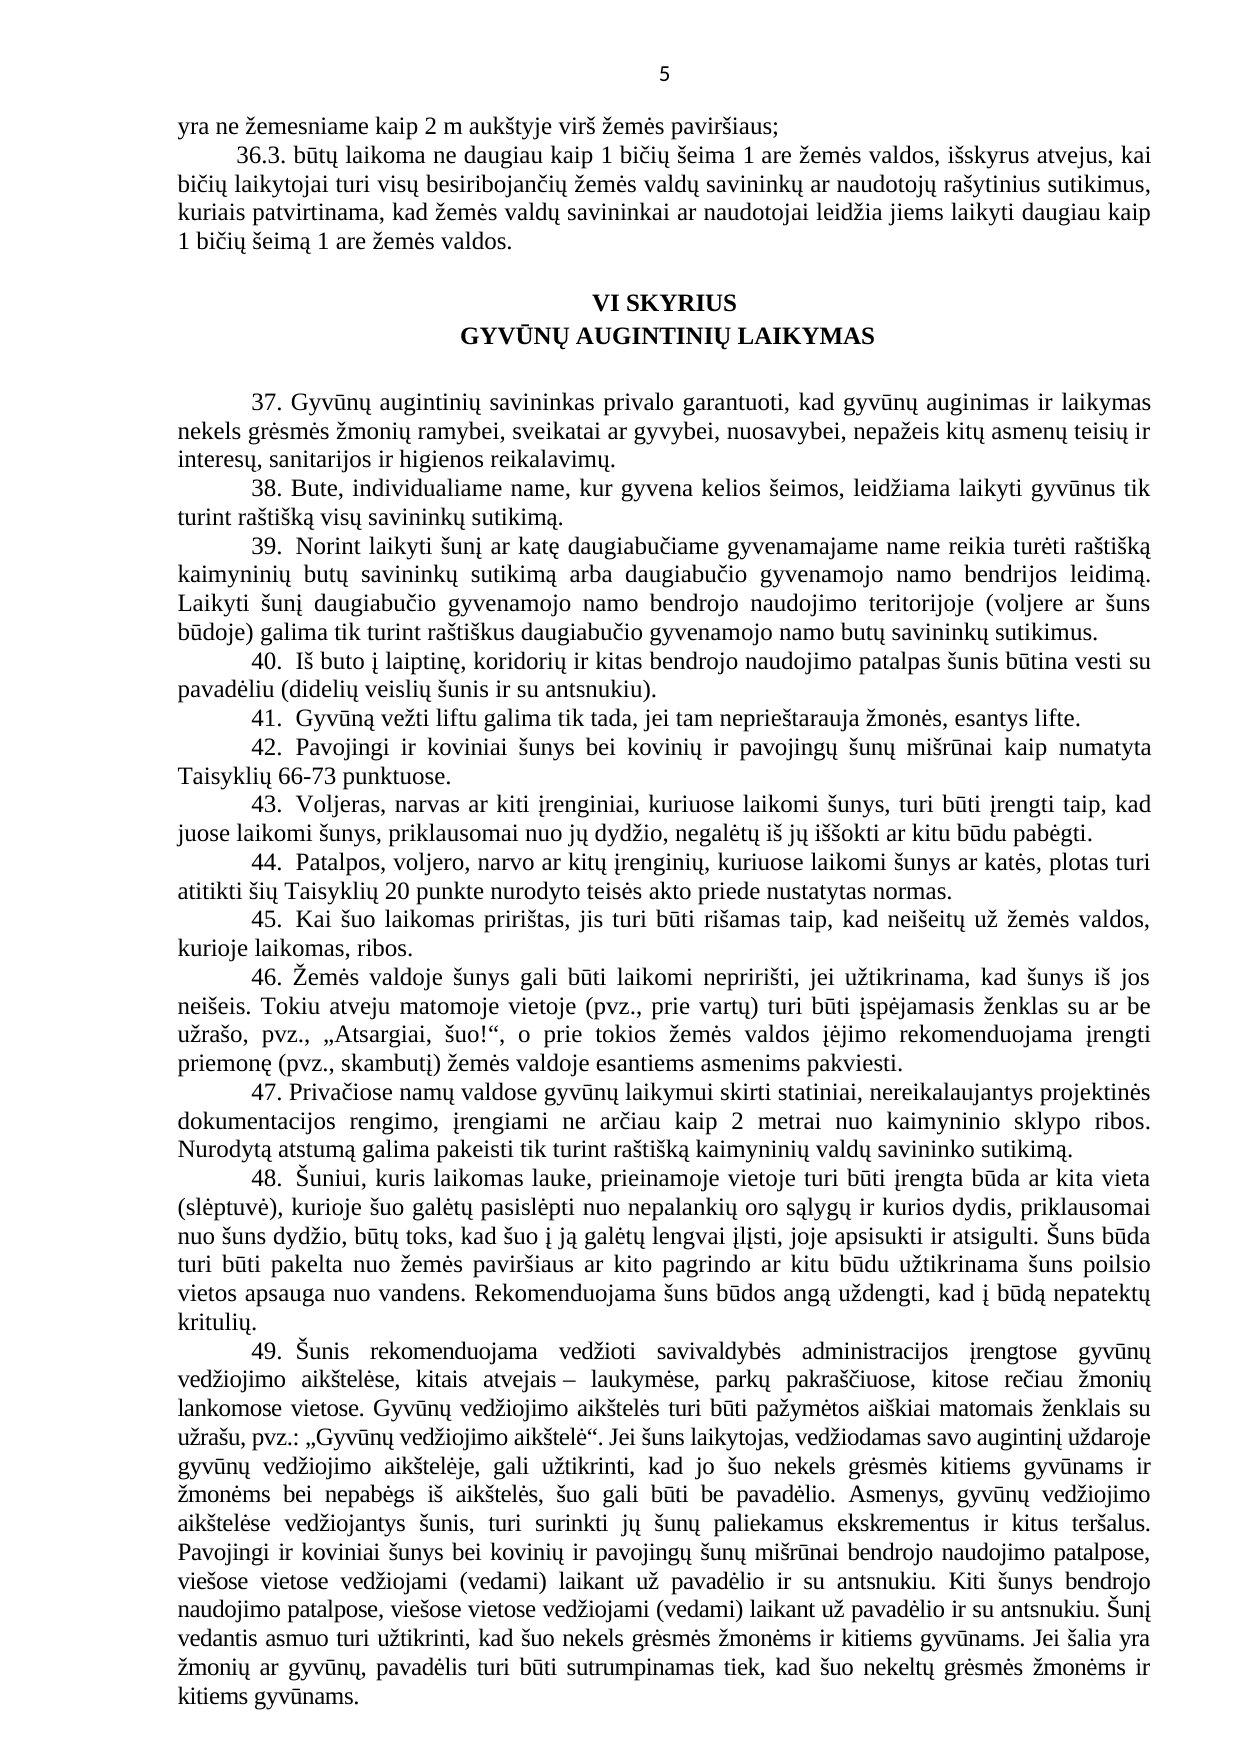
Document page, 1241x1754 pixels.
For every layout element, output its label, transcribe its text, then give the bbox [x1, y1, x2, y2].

text 47. Privačiose namų valdose gyvūnų laikymui skirti statiniai, nereikalaujantys projektinės dokumentacijos rengimo, įrengiami ne arčiau kaip 2 metrai nuo kaimyninio sklypo ribos. Nurodytą atstumą galima pakeisti tik turint raštišką kaimyninių valdų savininko sutikimą. [177, 1077, 1152, 1163]
text 49. Šunis rekomenduojama vedžioti savivaldybės administracijos įrengtose gyvūnų vedžiojimo aikštelėse, kitais atvejais – laukymėse, parkų pakraščiuose, kitose rečiau žmonių lankomose vietose. Gyvūnų vedžiojimo aikštelės turi būti pažymėtos aiškiai matomais ženklais su užrašu, pvz.: „Gyvūnų vedžiojimo aikštelė“. Jei šuns laikytojas, vedžiodamas savo augintinį uždaroje gyvūnų vedžiojimo aikštelėje, gali užtikrinti, kad jo šuo nekels grėsmės kitiems gyvūnams ir žmonėms bei nepabėgs iš aikštelės, šuo gali būti be pavadėlio. Asmenys, gyvūnų vedžiojimo aikštelėse vedžiojantys šunis, turi surinkti jų šunų paliekamus ekskrementus ir kitus teršalus. Pavojingi ir koviniai šunys bei kovinių ir pavojingų šunų mišrūnai bendrojo naudojimo patalpose, viešose vietose vedžiojami (vedami) laikant už pavadėlio ir su antsnukiu. Kiti šunys bendrojo naudojimo patalpose, viešose vietose vedžiojami (vedami) laikant už pavadėlio ir su antsnukiu. Šunį vedantis asmuo turi užtikrinti, kad šuo nekels grėsmės žmonėms ir kitiems gyvūnams. Jei šalia yra žmonių ar gyvūnų, pavadėlis turi būti sutrumpinamas tiek, kad šuo nekeltų grėsmės žmonėms ir kitiems gyvūnams. [177, 1336, 1152, 1709]
text 42. Pavojingi ir koviniai šunys bei kovinių ir pavojingų šunų mišrūnai kaip numatyta Taisyklių 66-73 punktuose. [177, 732, 1152, 789]
text yra ne žemesniame kaip 2 m aukštyje virš žemės paviršiaus; [177, 111, 1152, 140]
text 40. Iš buto į laiptinę, koridorių ir kitas bendrojo naudojimo patalpas šunis būtina vesti su pavadėliu (didelių veislių šunis ir su antsnukiu). [177, 646, 1152, 703]
text 43. Voljeras, narvas ar kiti įrenginiai, kuriuose laikomi šunys, turi būti įrengti taip, kad juose laikomi šunys, priklausomai nuo jų dydžio, negalėtų iš jų iššokti ar kitu būdu pabėgti. [177, 789, 1152, 847]
text 46. Žemės valdoje šunys gali būti laikomi nepririšti, jei užtikrinama, kad šunys iš jos neišeis. Tokiu atveju matomoje vietoje (pvz., prie vartų) turi būti įspėjamasis ženklas su ar be užrašo, pvz., „Atsargiai, šuo!“, o prie tokios žemės valdos įėjimo rekomenduojama įrengti priemonę (pvz., skambutį) žemės valdoje esantiems asmenims pakviesti. [177, 962, 1152, 1077]
text 37. Gyvūnų augintinių savininkas privalo garantuoti, kad gyvūnų auginimas ir laikymas nekels grėsmės žmonių ramybei, sveikatai ar gyvybei, nuosavybei, nepažeis kitų asmenų teisių ir interesų, sanitarijos ir higienos reikalavimų. [177, 387, 1152, 473]
text 45. Kai šuo laikomas pririštas, jis turi būti rišamas taip, kad neišeitų už žemės valdos, kurioje laikomas, ribos. [177, 904, 1152, 962]
text 36.3. būtų laikoma ne daugiau kaip 1 bičių šeima 1 are žemės valdos, išskyrus atvejus, kai bičių laikytojai turi visų besiribojančių žemės valdų savininkų ar naudotojų rašytinius sutikimus, kuriais patvirtinama, kad žemės valdų savininkai ar naudotojai leidžia jiems laikyti daugiau kaip 1 bičių šeimą 1 are žemės valdos. [177, 140, 1152, 255]
text VI skyrius [177, 288, 1152, 317]
text 38. Bute, individualiame name, kur gyvena kelios šeimos, leidžiama laikyti gyvūnus tik turint raštišką visų savininkų sutikimą. [177, 473, 1152, 531]
text 41. Gyvūną vežti liftu galima tik tada, jei tam neprieštarauja žmonės, esantys lifte. [177, 703, 1152, 732]
text GYVŪNŲ AUGINTINIŲ LAIKYMAS [177, 321, 1152, 350]
text 48. Šuniui, kuris laikomas lauke, prieinamoje vietoje turi būti įrengta būda ar kita vieta (slėptuvė), kurioje šuo galėtų pasislėpti nuo nepalankių oro sąlygų ir kurios dydis, priklausomai nuo šuns dydžio, būtų toks, kad šuo į ją galėtų lengvai įlįsti, joje apsisukti ir atsigulti. Šuns būda turi būti pakelta nuo žemės paviršiaus ar kito pagrindo ar kitu būdu užtikrinama šuns poilsio vietos apsauga nuo vandens. Rekomenduojama šuns būdos angą uždengti, kad į būdą nepatektų kritulių. [177, 1163, 1152, 1336]
text 44. Patalpos, voljero, narvo ar kitų įrenginių, kuriuose laikomi šunys ar katės, plotas turi atitikti šių Taisyklių 20 punkte nurodyto teisės akto priede nustatytas normas. [177, 847, 1152, 904]
text 39. Norint laikyti šunį ar katę daugiabučiame gyvenamajame name reikia turėti raštišką kaimyninių butų savininkų sutikimą arba daugiabučio gyvenamojo namo bendrijos leidimą. Laikyti šunį daugiabučio gyvenamojo namo bendrojo naudojimo teritorijoje (voljere ar šuns būdoje) galima tik turint raštiškus daugiabučio gyvenamojo namo butų savininkų sutikimus. [177, 531, 1152, 646]
